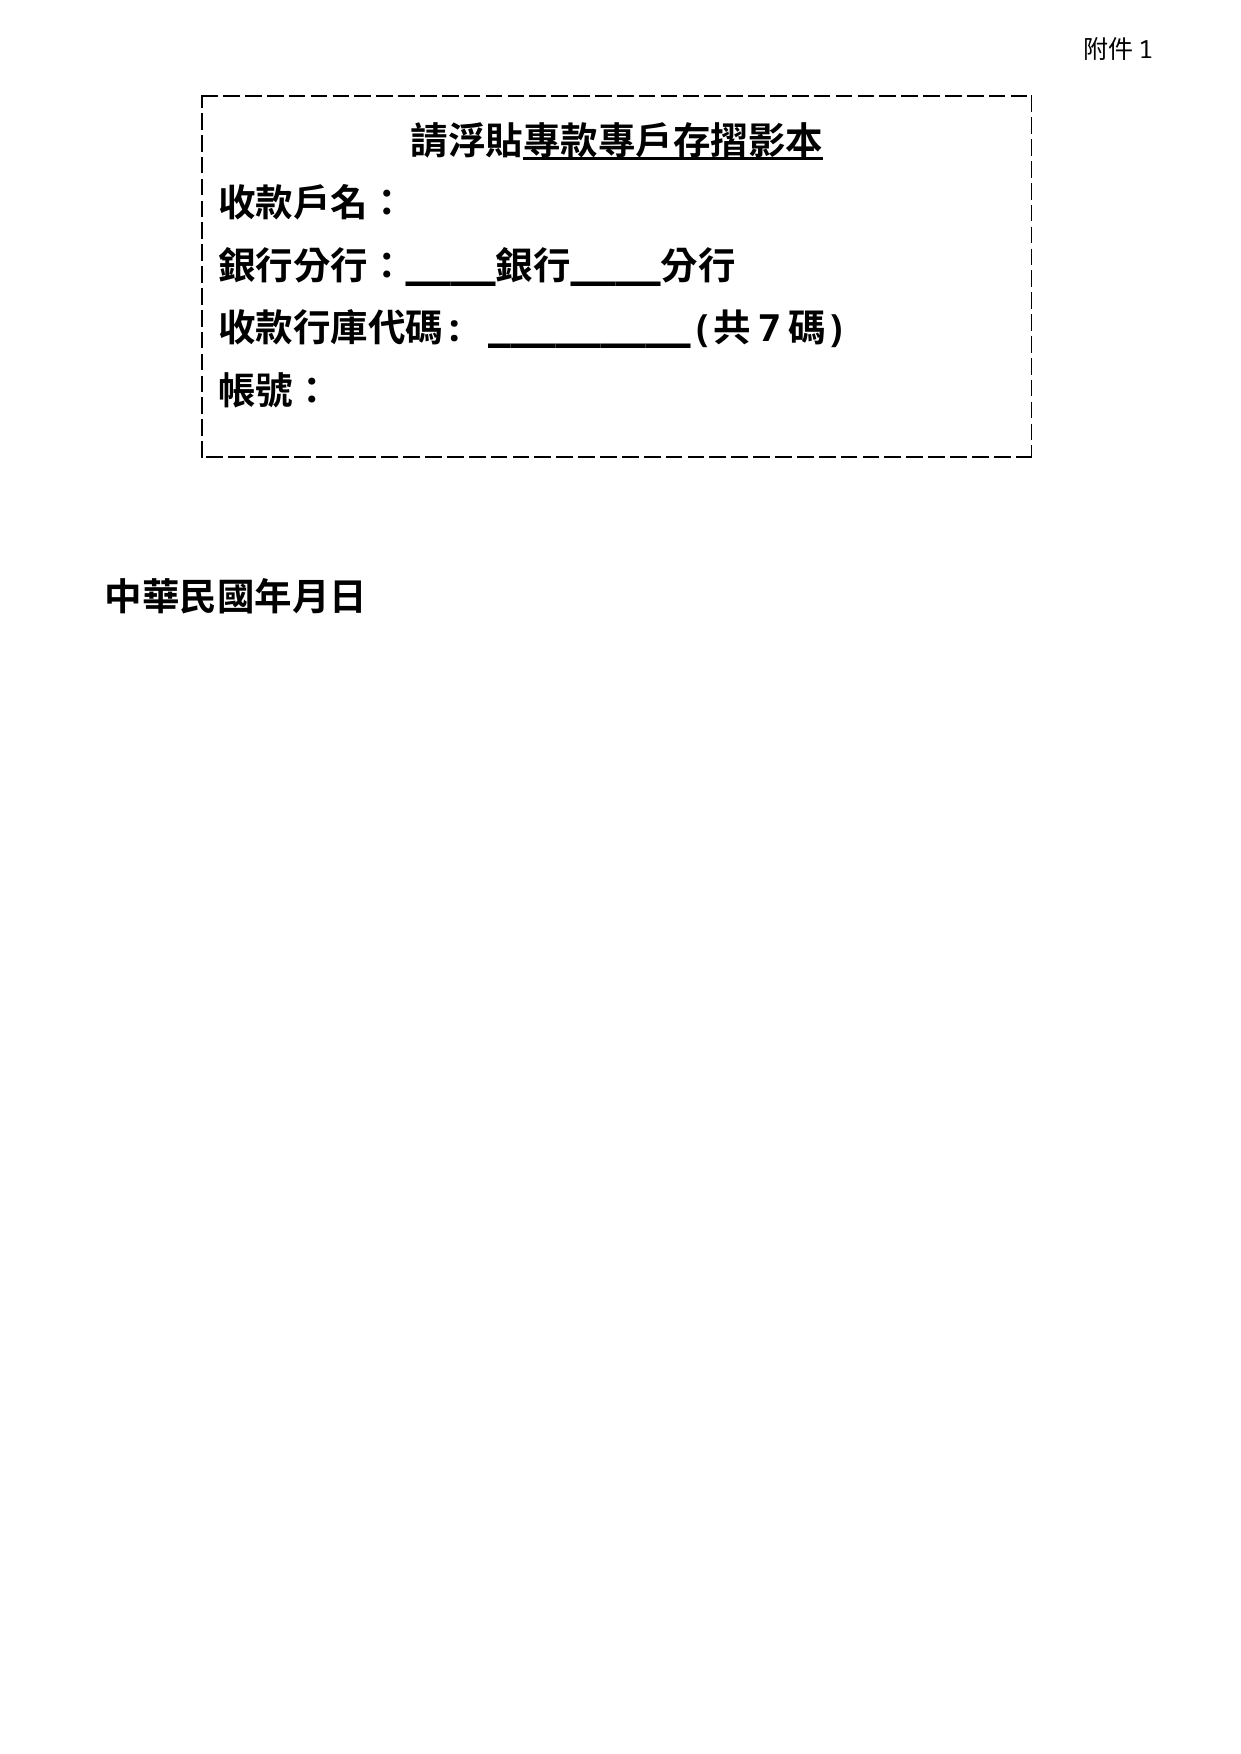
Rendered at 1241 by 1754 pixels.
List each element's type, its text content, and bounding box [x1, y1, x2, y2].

text 銀行分行：____銀行____分行 [218, 229, 1016, 292]
text 請浮貼專款專戶存摺影本 [218, 104, 1016, 167]
text 收款戶名： [218, 167, 1016, 229]
text 中華民國年月日 [0, 553, 1094, 615]
text 帳號： [218, 354, 1016, 417]
text 收款行庫代碼: _________(共7碼) [218, 292, 1016, 354]
